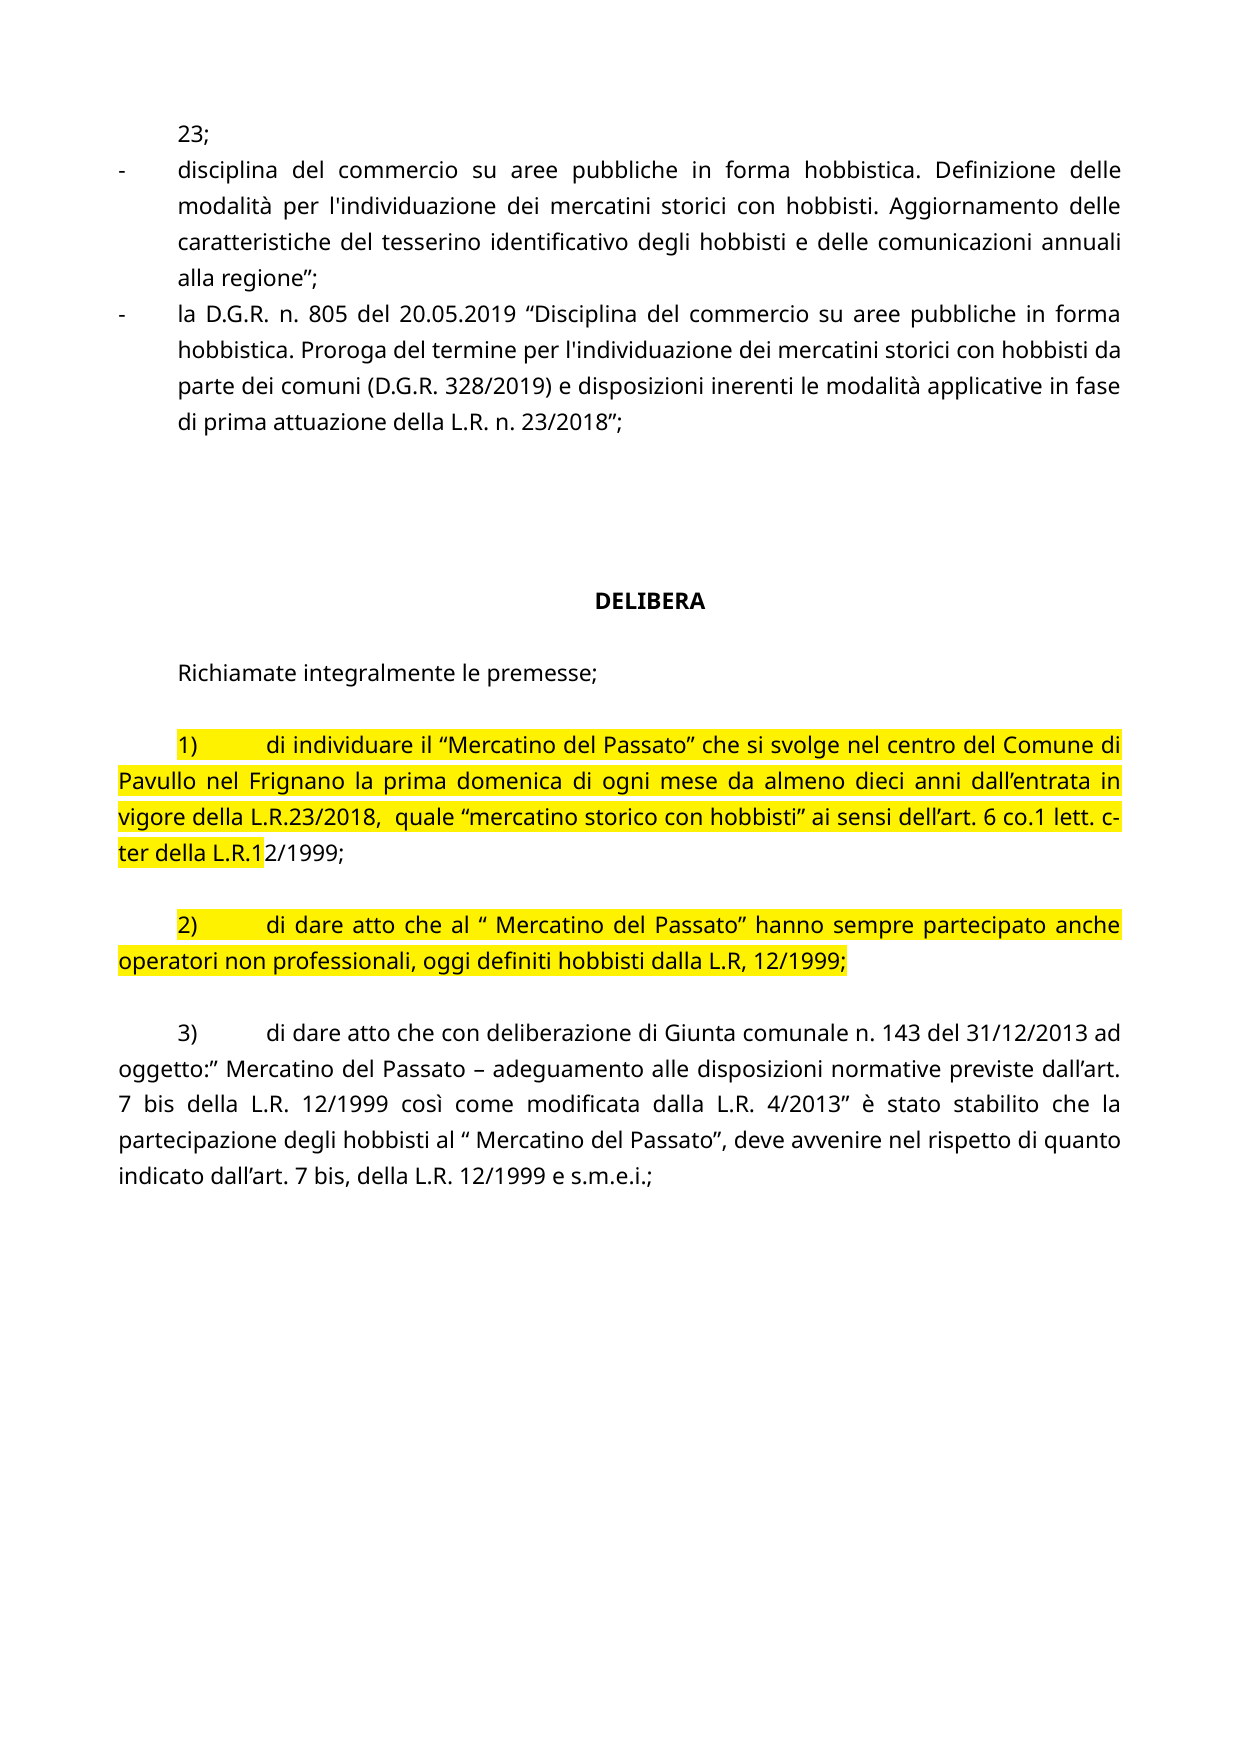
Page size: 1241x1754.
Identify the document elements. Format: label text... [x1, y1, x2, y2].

list 23; [118, 118, 1122, 149]
list disciplina del commercio su aree pubbliche in forma hobbistica. Definizione delle modalità per l'individuazione dei mercatini storici con hobbisti. Aggiornamento delle caratteristiche del tesserino identificativo degli hobbisti e delle comunicazioni annuali alla regione”; [118, 154, 1122, 293]
text DELIBERA [118, 585, 1122, 617]
list la D.G.R. n. 805 del 20.05.2019 “Disciplina del commercio su aree pubbliche in forma hobbistica. Proroga del termine per l'individuazione dei mercatini storici con hobbisti da parte dei comuni (D.G.R. 328/2019) e disposizioni inerenti le modalità applicative in fase di prima attuazione della L.R. n. 23/2018”; [118, 298, 1122, 437]
text 2) di dare atto che al “ Mercatino del Passato” hanno sempre partecipato anche operatori non professionali, oggi definiti hobbisti dalla L.R, 12/1999; [118, 909, 1122, 976]
text 3) di dare atto che con deliberazione di Giunta comunale n. 143 del 31/12/2013 ad oggetto:” Mercatino del Passato – adeguamento alle disposizioni normative previste dall’art. 7 bis della L.R. 12/1999 così come modificata dalla L.R. 4/2013” è stato stabilito che la partecipazione degli hobbisti al “ Mercatino del Passato”, deve avvenire nel rispetto di quanto indicato dall’art. 7 bis, della L.R. 12/1999 e s.m.e.i.; [118, 1017, 1122, 1192]
text 1) di individuare il “Mercatino del Passato” che si svolge nel centro del Comune di Pavullo nel Frignano la prima domenica di ogni mese da almeno dieci anni dall’entrata in vigore della L.R.23/2018, quale “mercatino storico con hobbisti” ai sensi dell’art. 6 co.1 lett. c-ter della L.R.12/1999; [118, 729, 1122, 868]
text Richiamate integralmente le premesse; [118, 657, 1122, 688]
